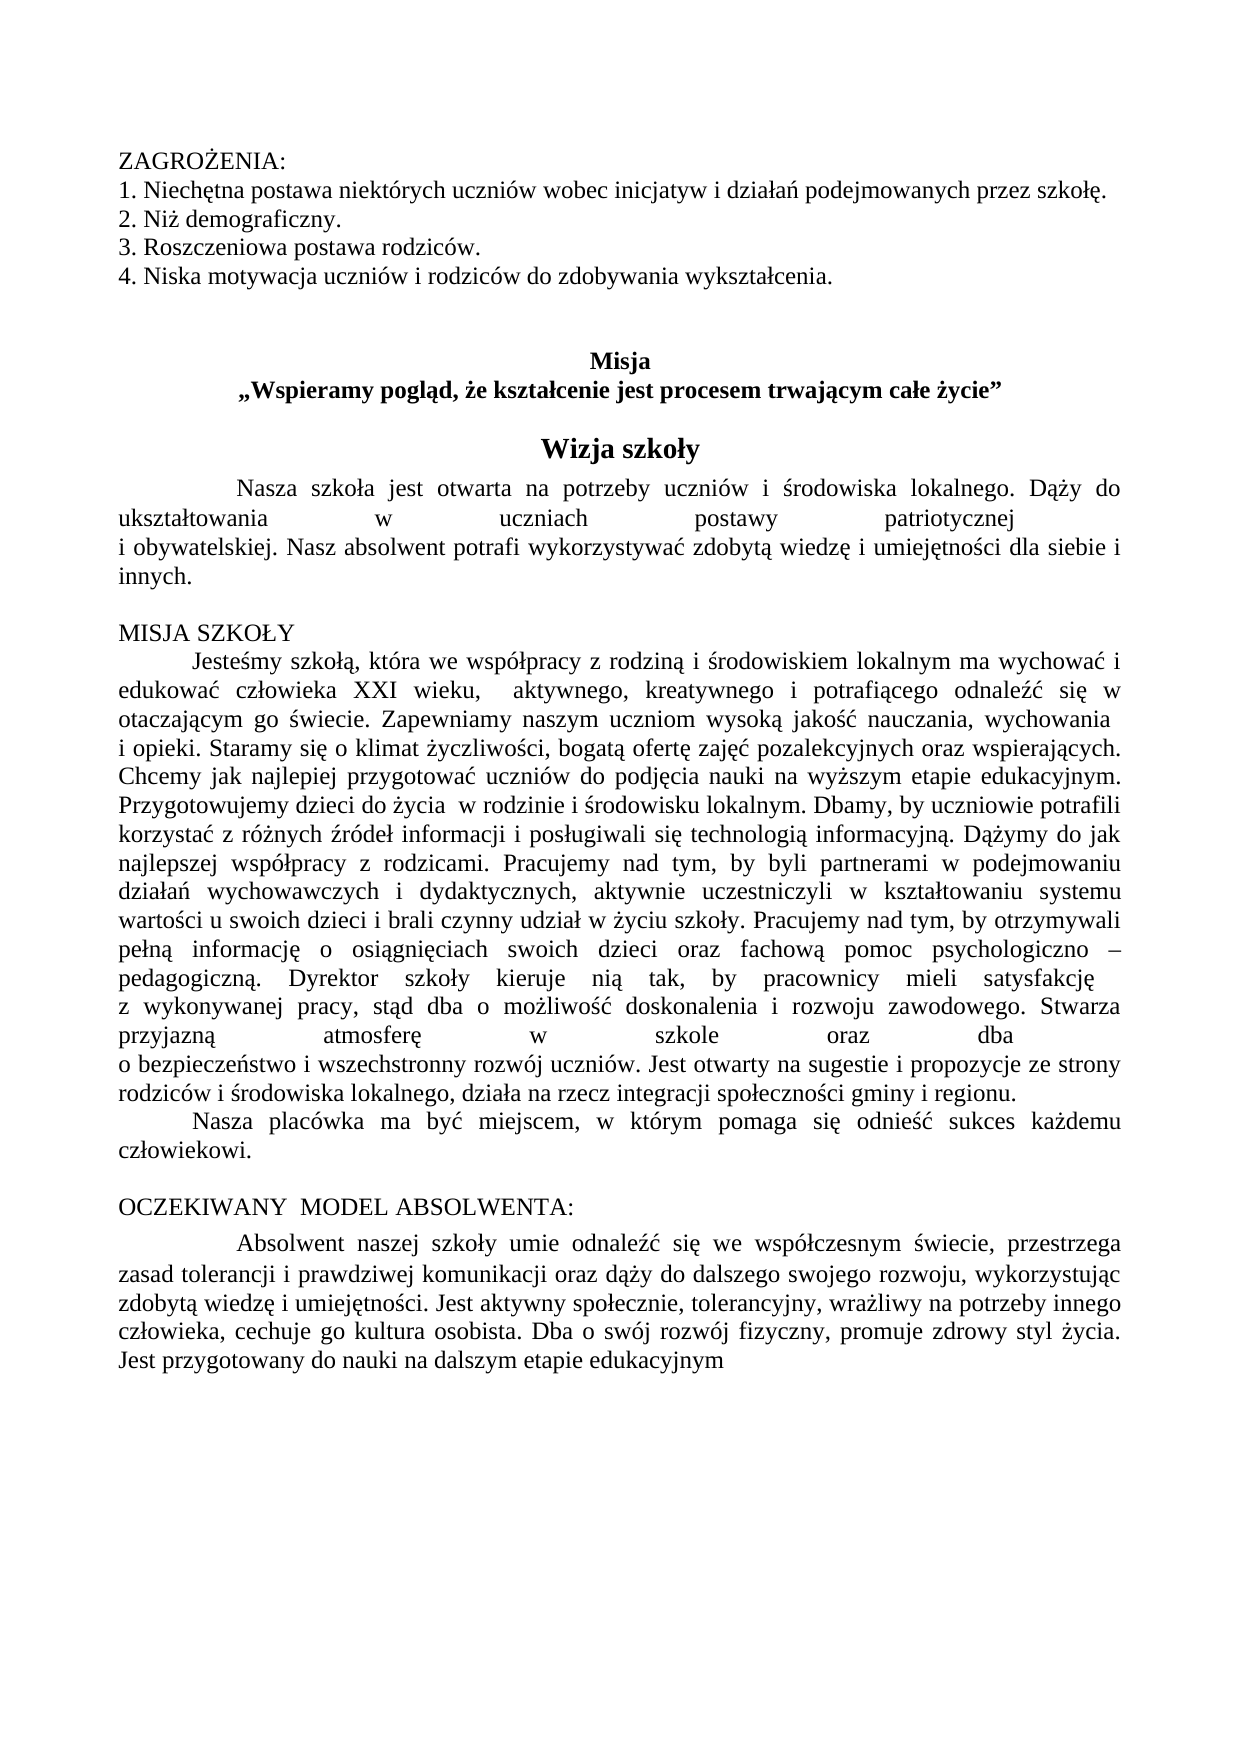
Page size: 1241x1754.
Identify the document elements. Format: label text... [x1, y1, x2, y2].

text 4. Niska motywacja uczniów i rodziców do zdobywania wykształcenia. [118, 261, 1122, 290]
text Wizja szkoły [118, 431, 1122, 465]
text 1. Niechętna postawa niektórych uczniów wobec inicjatyw i działań podejmowanych przez szkołę. [118, 175, 1122, 204]
text Misja [118, 346, 1122, 375]
text OCZEKIWANY MODEL ABSOLWENTA: [118, 1192, 1122, 1221]
text Nasza szkoła jest otwarta na potrzeby uczniów i środowiska lokalnego. Dąży do ukształtowania w uczniach postawy patriotycznej i obywatelskiej. Nasz absolwent potrafi wykorzystywać zdobytą wiedzę i umiejętności dla siebie i innych. [118, 465, 1122, 589]
text 3. Roszczeniowa postawa rodziców. [118, 232, 1122, 261]
text „Wspieramy pogląd, że kształcenie jest procesem trwającym całe życie” [118, 375, 1122, 403]
text Nasza placówka ma być miejscem, w którym pomaga się odnieść sukces każdemu człowiekowi. [118, 1106, 1122, 1164]
text Jesteśmy szkołą, która we współpracy z rodziną i środowiskiem lokalnym ma wychować i edukować człowieka XXI wieku, aktywnego, kreatywnego i potrafiącego odnaleźć się w otaczającym go świecie. Zapewniamy naszym uczniom wysoką jakość nauczania, wychowania i opieki. Staramy się o klimat życzliwości, bogatą ofertę zajęć pozalekcyjnych oraz wspierających. Chcemy jak najlepiej przygotować uczniów do podjęcia nauki na wyższym etapie edukacyjnym. Przygotowujemy dzieci do życia w rodzinie i środowisku lokalnym. Dbamy, by uczniowie potrafili korzystać z różnych źródeł informacji i posługiwali się technologią informacyjną. Dążymy do jak najlepszej współpracy z rodzicami. Pracujemy nad tym, by byli partnerami w podejmowaniu działań wychowawczych i dydaktycznych, aktywnie uczestniczyli w kształtowaniu systemu wartości u swoich dzieci i brali czynny udział w życiu szkoły. Pracujemy nad tym, by otrzymywali pełną informację o osiągnięciach swoich dzieci oraz fachową pomoc psychologiczno – pedagogiczną. Dyrektor szkoły kieruje nią tak, by pracownicy mieli satysfakcję z wykonywanej pracy, stąd dba o możliwość doskonalenia i rozwoju zawodowego. Stwarza przyjazną atmosferę w szkole oraz dba o bezpieczeństwo i wszechstronny rozwój uczniów. Jest otwarty na sugestie i propozycje ze strony rodziców i środowiska lokalnego, działa na rzecz integracji społeczności gminy i regionu. [118, 646, 1122, 1106]
text 2. Niż demograficzny. [118, 204, 1122, 232]
text ZAGROŻENIA: [118, 146, 1122, 175]
text Absolwent naszej szkoły umie odnaleźć się we współczesnym świecie, przestrzega zasad tolerancji i prawdziwej komunikacji oraz dąży do dalszego swojego rozwoju, wykorzystując zdobytą wiedzę i umiejętności. Jest aktywny społecznie, tolerancyjny, wrażliwy na potrzeby innego człowieka, cechuje go kultura osobista. Dba o swój rozwój fizyczny, promuje zdrowy styl życia. Jest przygotowany do nauki na dalszym etapie edukacyjnym [118, 1221, 1122, 1374]
text MISJA SZKOŁY [118, 618, 1122, 646]
